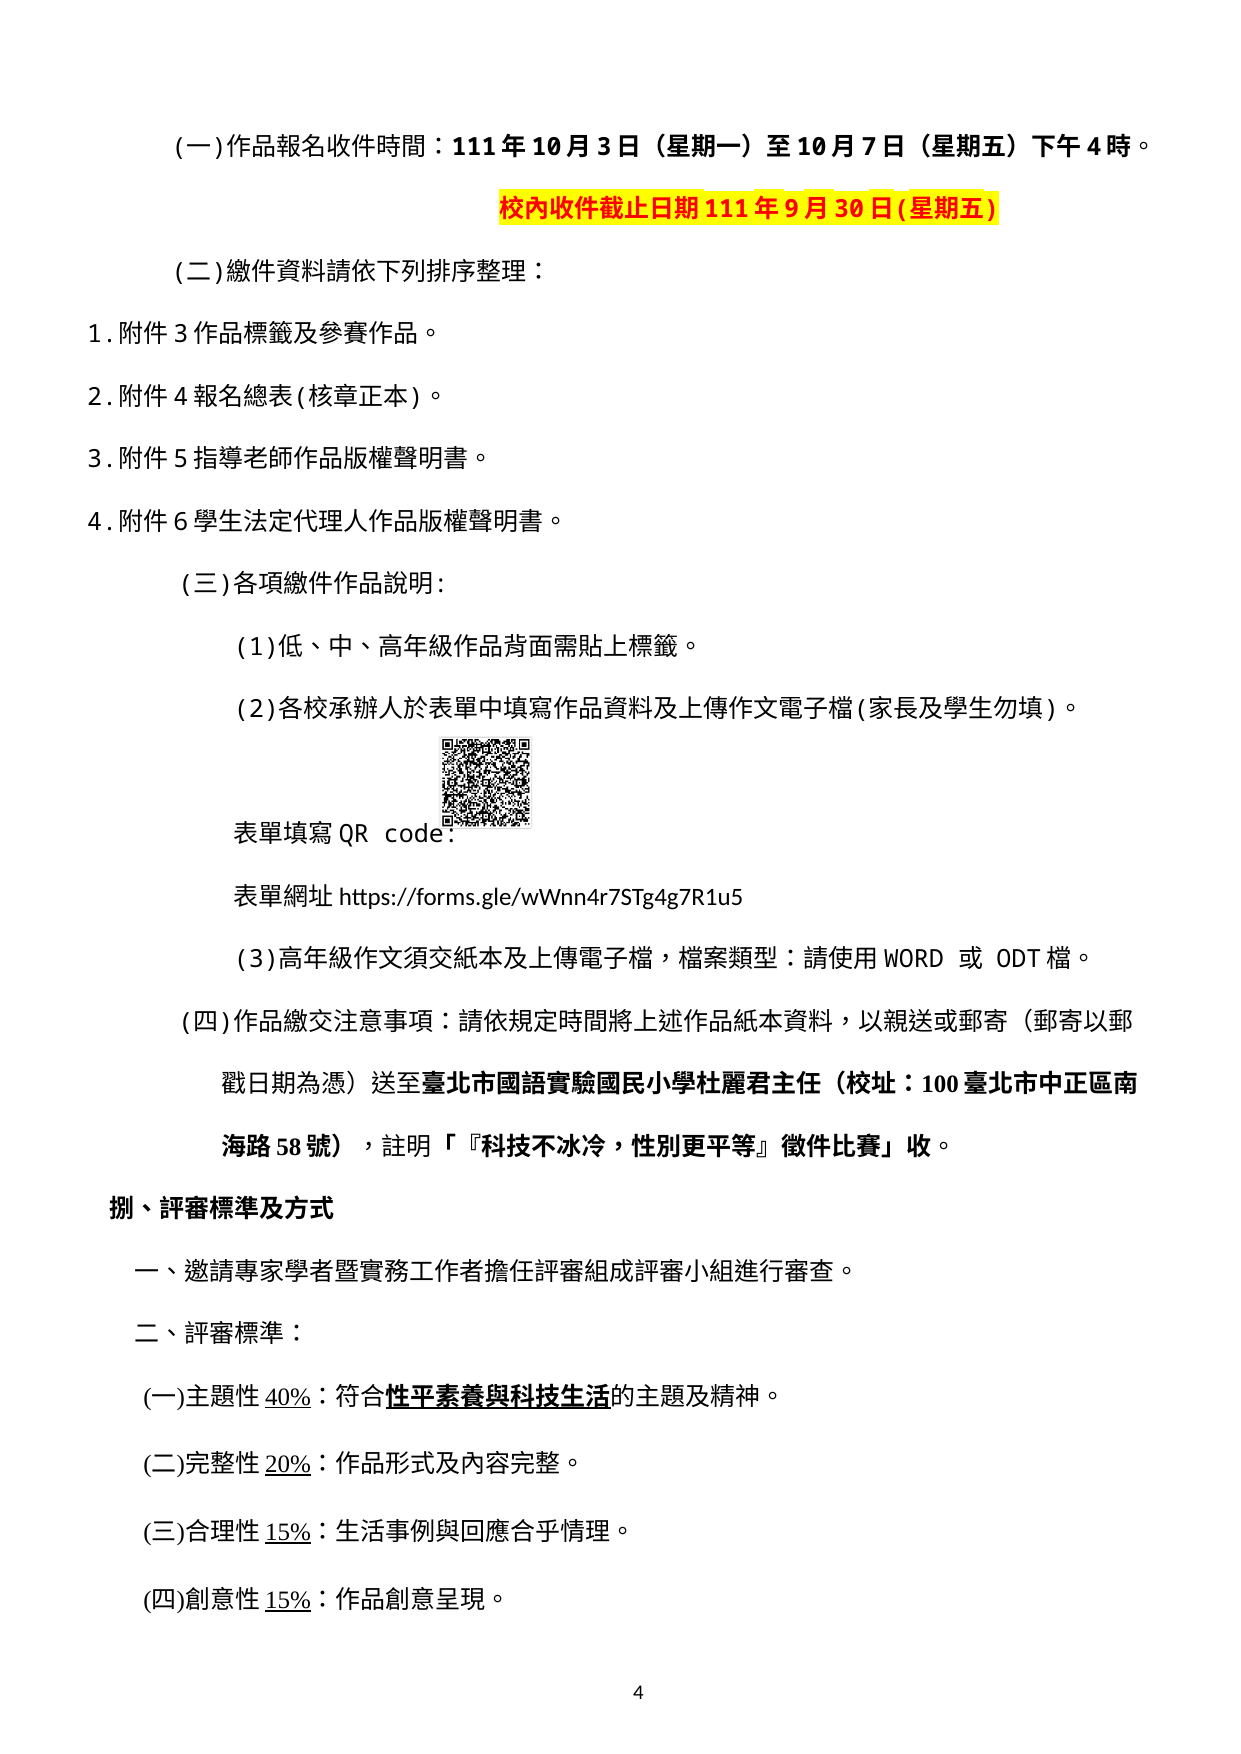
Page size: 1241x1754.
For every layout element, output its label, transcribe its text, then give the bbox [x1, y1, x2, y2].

text (二)繳件資料請依下列排序整理： [109, 227, 1150, 290]
text (三)各項繳件作品說明: [118, 540, 1150, 602]
text 二、評審標準： [109, 1290, 1150, 1352]
list 附件6學生法定代理人作品版權聲明書。 [87, 477, 1150, 540]
text (三)合理性15%：生活事例與回應合乎情理。 [118, 1488, 1150, 1551]
list 附件4報名總表(核章正本)。 [87, 352, 1150, 415]
text (四)作品繳交注意事項：請依規定時間將上述作品紙本資料，以親送或郵寄（郵寄以郵戳日期為憑）送至臺北市國語實驗國民小學杜麗君主任（校址：100臺北市中正區南海路58號），註明「『科技不冰冷，性別更平等』徵件比賽」收。 [118, 977, 1150, 1165]
text (二)完整性20%：作品形式及內容完整。 [118, 1420, 1150, 1483]
text (3)高年級作文須交紙本及上傳電子檔，檔案類型：請使用WORD 或 ODT檔。 [234, 915, 1150, 977]
list 附件3作品標籤及參賽作品。 [87, 290, 1150, 352]
text 捌、評審標準及方式 [109, 1165, 1150, 1227]
text (一)作品報名收件時間：111年10月3日（星期一）至10月7日（星期五）下午4時。 [109, 102, 1150, 165]
text (2)各校承辦人於表單中填寫作品資料及上傳作文電子檔(家長及學生勿填)。 [234, 665, 1150, 727]
text (四)創意性15%：作品創意呈現。 [118, 1556, 1150, 1619]
text 校內收件截止日期111年9月30日(星期五) [109, 165, 1150, 227]
text 一、邀請專家學者暨實務工作者擔任評審組成評審小組進行審查。 [109, 1227, 1150, 1290]
list 附件5指導老師作品版權聲明書。 [87, 415, 1150, 477]
text 表單網址https://forms.gle/wWnn4r7STg4g7R1u5 [234, 852, 1150, 915]
text 表單填寫QR code: [234, 790, 1150, 852]
text (一)主題性40%：符合性平素養與科技生活的主題及精神。 [118, 1352, 1150, 1415]
text (1)低、中、高年級作品背面需貼上標籤。 [234, 602, 1150, 665]
